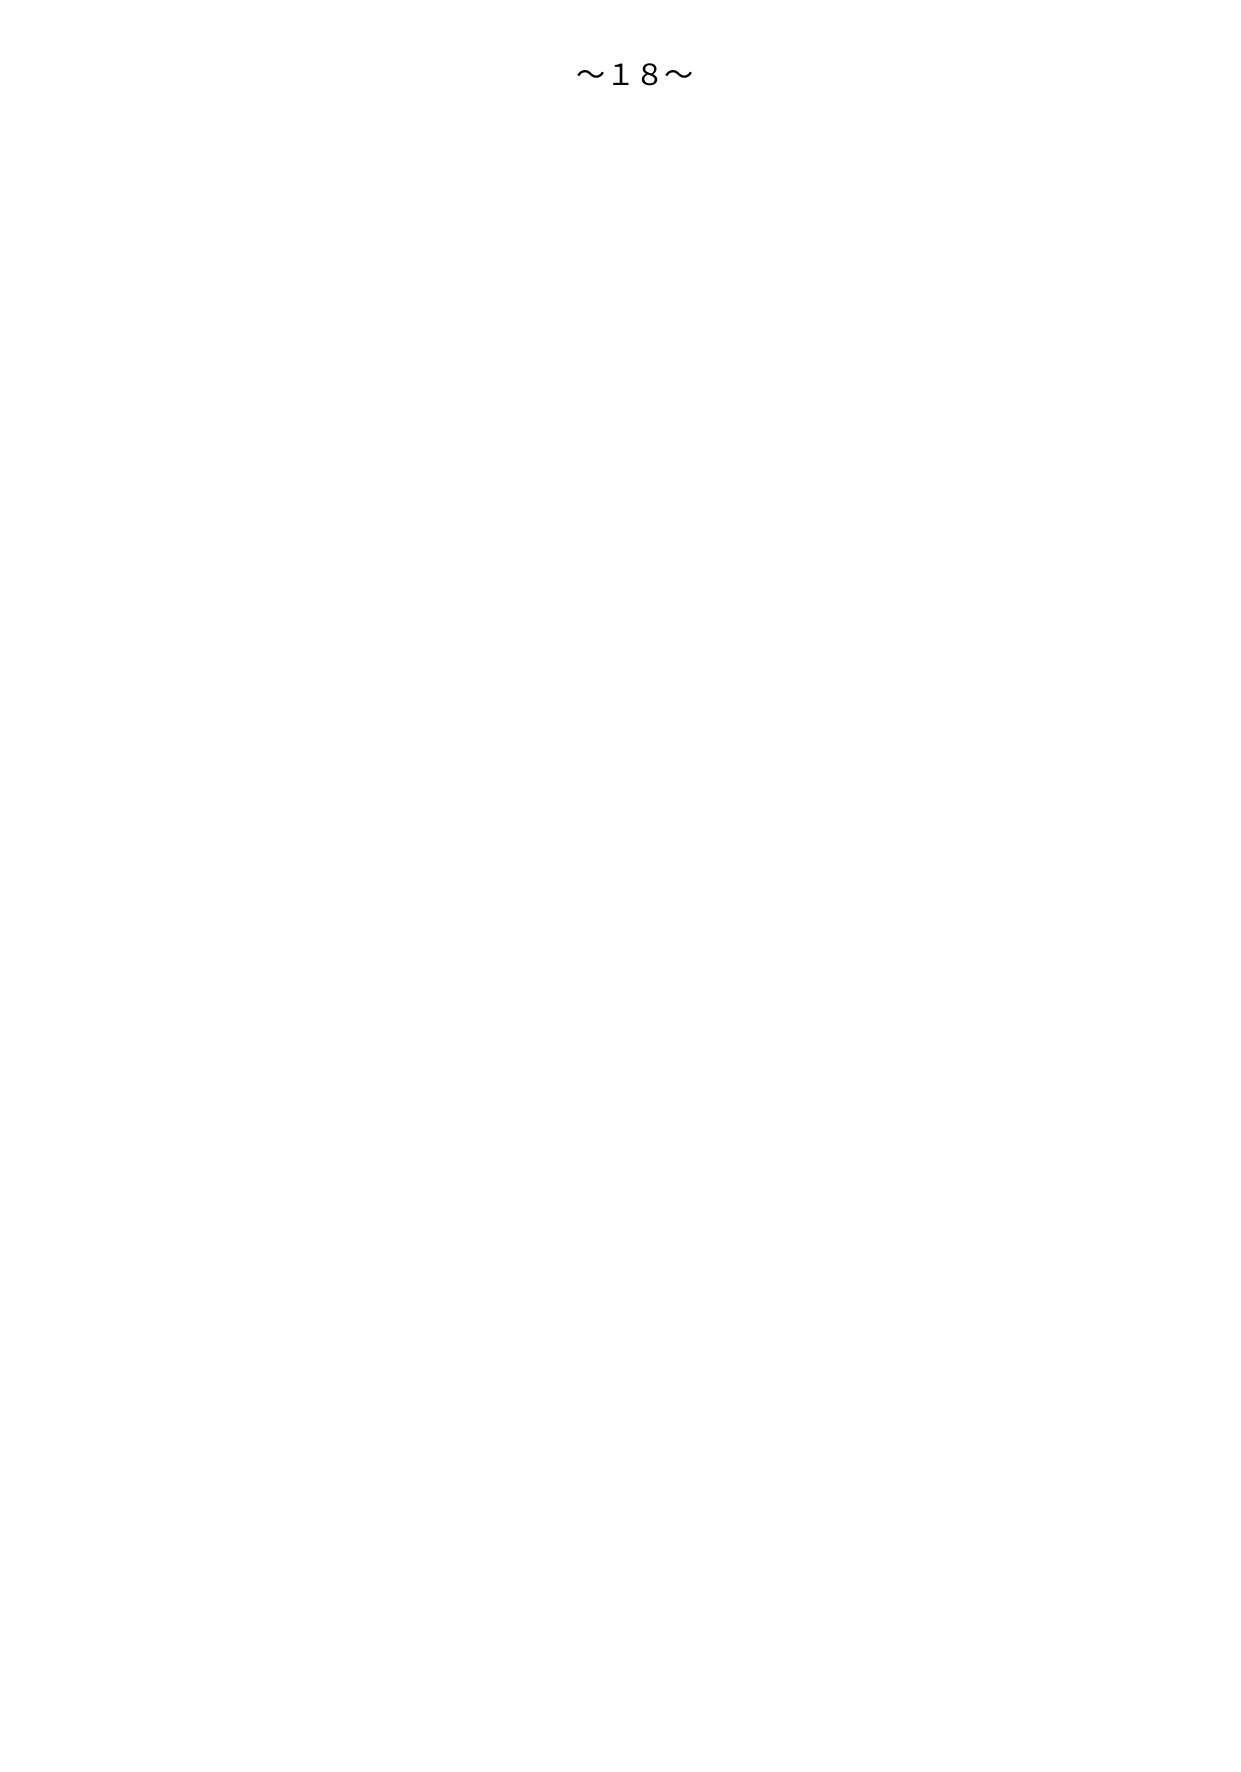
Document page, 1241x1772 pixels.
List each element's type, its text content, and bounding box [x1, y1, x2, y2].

text ～１８～ [88, 59, 1181, 92]
